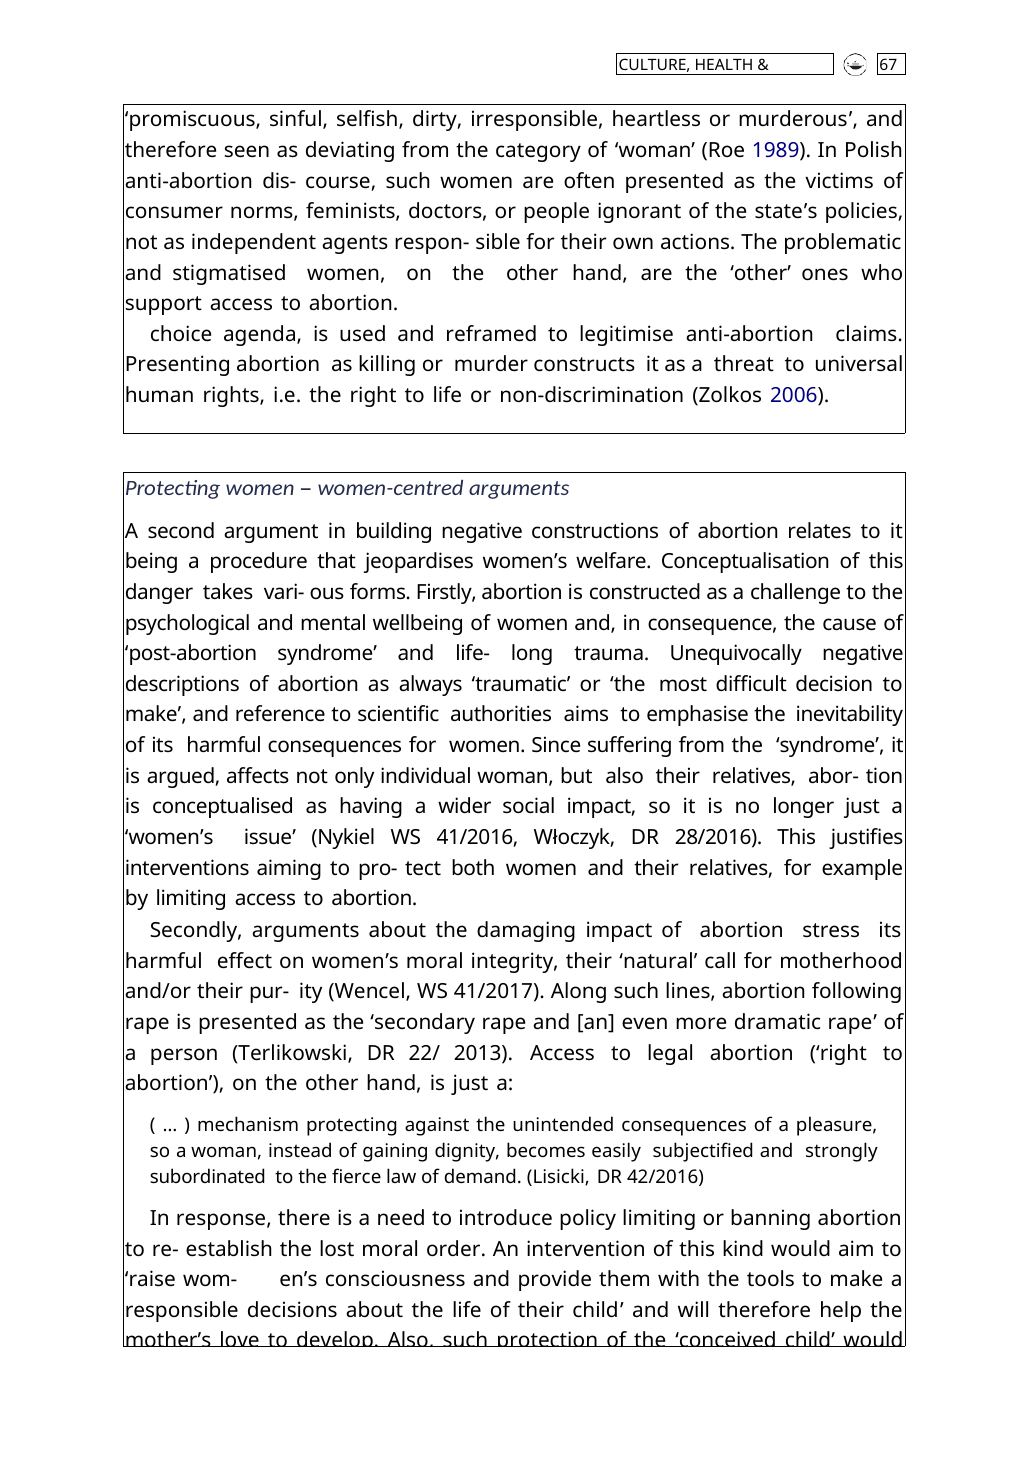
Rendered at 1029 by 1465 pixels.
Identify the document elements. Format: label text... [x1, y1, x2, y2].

text ‘promiscuous, sinful, selfish, dirty, irresponsible, heartless or murderous’, and therefore seen as deviating from the category of ‘woman’ (Roe 1989). In Polish anti-abortion dis- course, such women are often presented as the victims of consumer norms, feminists, doctors, or people ignorant of the state’s policies, not as independent agents respon- sible for their own actions. The problematic and stigmatised women, on the other hand, are the ‘other’ ones who support access to abortion. [124, 105, 903, 317]
text 679 [879, 54, 905, 74]
picture [843, 53, 867, 76]
text Analysis of foetus-oriented arguments also highlights the use of human rights justi- fications to argue against abortion and build its negative perception. Here, as with the women-centred arguments discussed below, we can see that the language of human rights, usually associated with a pro-choice agenda, is used and reframed to legitimise anti-abortion claims. Presenting abortion as killing or murder constructs it as a threat to universal human rights, i.e. the right to life or non-discrimination (Zolkos 2006). [124, 319, 903, 433]
text ( … ) mechanism protecting against the unintended consequences of a pleasure, so a woman, instead of gaining dignity, becomes easily subjectified and strongly subordinated to the fierce law of demand. (Lisicki, DR 42/2016) [149, 1111, 878, 1189]
text CULTURE, HEALTH & SEXUALITY [618, 54, 833, 74]
text Secondly, arguments about the damaging impact of abortion stress its harmful effect on women’s moral integrity, their ‘natural’ call for motherhood and/or their pur- ity (Wencel, WS 41/2017). Along such lines, abortion following rape is presented as the ‘secondary rape and [an] even more dramatic rape’ of a person (Terlikowski, DR 22/ 2013). Access to legal abortion (‘right to abortion’), on the other hand, is just a: [124, 915, 903, 1097]
text Protecting women – women-centred arguments [124, 473, 905, 502]
text In response, there is a need to introduce policy limiting or banning abortion to re- establish the lost moral order. An intervention of this kind would aim to ‘raise wom- en’s consciousness and provide them with the tools to make a responsible decisions about the life of their child’ and will therefore help the mother’s love to develop. Also, such protection of the ‘conceived child’ would serve as a ‘last resort’ (Lisicki, DR 42/ 2016), restraining the desires and temptations created by contemporary society and therefore helping to protect women from succumbing to them. [124, 1203, 903, 1346]
text A second argument in building negative constructions of abortion relates to it being a procedure that jeopardises women’s welfare. Conceptualisation of this danger takes vari- ous forms. Firstly, abortion is constructed as a challenge to the psychological and mental wellbeing of women and, in consequence, the cause of ‘post-abortion syndrome’ and life- long trauma. Unequivocally negative descriptions of abortion as always ‘traumatic’ or ‘the most difficult decision to make’, and reference to scientific authorities aims to emphasise the inevitability of its harmful consequences for women. Since suffering from the ‘syndrome’, it is argued, affects not only individual woman, but also their relatives, abor- tion is conceptualised as having a wider social impact, so it is no longer just a ‘women’s issue’ (Nykiel WS 41/2016, Włoczyk, DR 28/2016). This justifies interventions aiming to pro- tect both women and their relatives, for example by limiting access to abortion. [124, 516, 903, 912]
